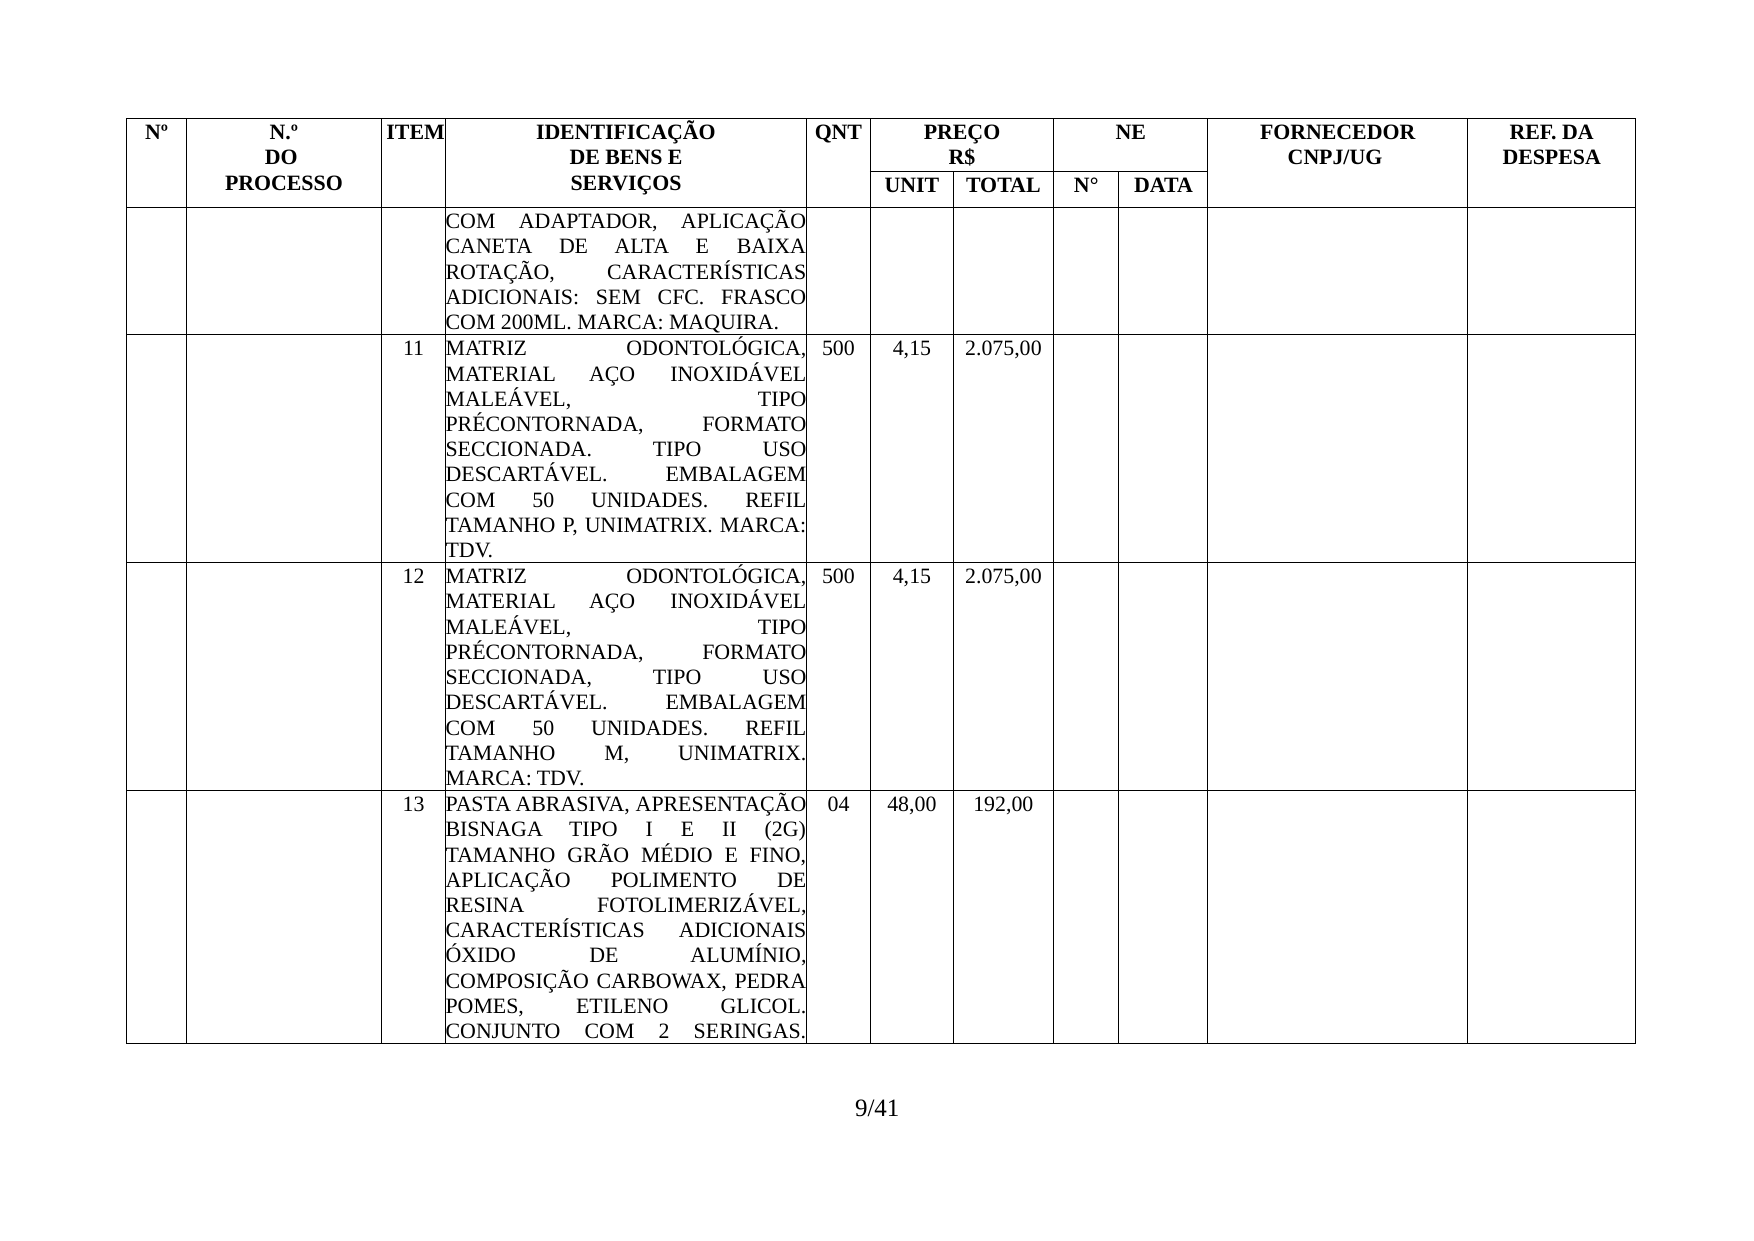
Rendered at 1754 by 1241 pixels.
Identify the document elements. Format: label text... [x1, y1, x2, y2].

table_cell [954, 208, 1053, 334]
table_cell [1054, 208, 1118, 334]
table_header N.º DO PROCESSO [187, 119, 381, 207]
table_cell [187, 208, 381, 334]
table_cell [1468, 335, 1635, 562]
table_cell [1208, 208, 1467, 334]
table_cell MATRIZ ODONTOLÓGICA, MATERIAL AÇO INOXIDÁVEL MALEÁVEL, TIPO PRÉCONTORNADA, FORMATO SECCIONADA. TIPO USO DESCARTÁVEL. EMBALAGEM COM 50 UNIDADES. REFIL TAMANHO P, UNIMATRIX. MARCA: TDV. [446, 335, 806, 562]
table_header QNT [807, 119, 870, 207]
table_cell [1054, 563, 1118, 790]
table_cell [127, 208, 186, 334]
table_cell DATA [1119, 172, 1207, 207]
table_cell N° [1054, 172, 1118, 207]
table_cell MATRIZ ODONTOLÓGICA, MATERIAL AÇO INOXIDÁVEL MALEÁVEL, TIPO PRÉCONTORNADA, FORMATO SECCIONADA, TIPO USO DESCARTÁVEL. EMBALAGEM COM 50 UNIDADES. REFIL TAMANHO M, UNIMATRIX. MARCA: TDV. [446, 563, 806, 790]
table_cell [1119, 335, 1207, 562]
table_cell 13 [382, 791, 445, 1043]
table_cell 4,15 [871, 563, 953, 790]
table_cell [1208, 563, 1467, 790]
table_cell [1119, 563, 1207, 790]
table_cell [1468, 208, 1635, 334]
table_cell 500 [807, 335, 870, 562]
table_cell [1054, 791, 1118, 1043]
table_cell TOTAL [954, 172, 1053, 207]
table_cell [187, 335, 381, 562]
table_cell [1208, 335, 1467, 562]
table_header NE [1054, 119, 1207, 171]
table_cell [187, 791, 381, 1043]
table_cell 2.075,00 [954, 563, 1053, 790]
table_cell [187, 563, 381, 790]
table_cell [127, 563, 186, 790]
table_cell [1468, 791, 1635, 1043]
table_cell [871, 208, 953, 334]
table_cell [1208, 791, 1467, 1043]
table_cell [127, 335, 186, 562]
table_header IDENTIFICAÇÃO DE BENS E SERVIÇOS [446, 119, 806, 207]
table_cell [127, 791, 186, 1043]
table_header REF. DA DESPESA [1468, 119, 1635, 207]
table_cell 12 [382, 563, 445, 790]
table_cell 2.075,00 [954, 335, 1053, 562]
table_cell 192,00 [954, 791, 1053, 1043]
table_cell [1468, 563, 1635, 790]
table_cell 500 [807, 563, 870, 790]
table_header PREÇO R$ [871, 119, 1053, 171]
table_cell PASTA ABRASIVA, APRESENTAÇÃO BISNAGA TIPO I E II (2G) TAMANHO GRÃO MÉDIO E FINO, APLICAÇÃO POLIMENTO DE RESINA FOTOLIMERIZÁVEL, CARACTERÍSTICAS ADICIONAIS ÓXIDO DE ALUMÍNIO, COMPOSIÇÃO CARBOWAX, PEDRA POMES, ETILENO GLICOL. CONJUNTO COM 2 SERINGAS. [446, 791, 806, 1043]
table_cell 04 [807, 791, 870, 1043]
table_cell [1119, 791, 1207, 1043]
table_header ITEM [382, 119, 445, 207]
table_cell [382, 208, 445, 334]
table_cell UNIT [871, 172, 953, 207]
table_cell [1119, 208, 1207, 334]
table_cell 4,15 [871, 335, 953, 562]
table_cell [807, 208, 870, 334]
table_cell [1054, 335, 1118, 562]
table_header FORNECEDOR CNPJ/UG [1208, 119, 1467, 207]
table_header Nº [127, 119, 186, 207]
table_cell 11 [382, 335, 445, 562]
table_cell COM ADAPTADOR, APLICAÇÃO CANETA DE ALTA E BAIXA ROTAÇÃO, CARACTERÍSTICAS ADICIONAIS: SEM CFC. FRASCO COM 200ML. MARCA: MAQUIRA. [446, 208, 806, 334]
table_cell 48,00 [871, 791, 953, 1043]
